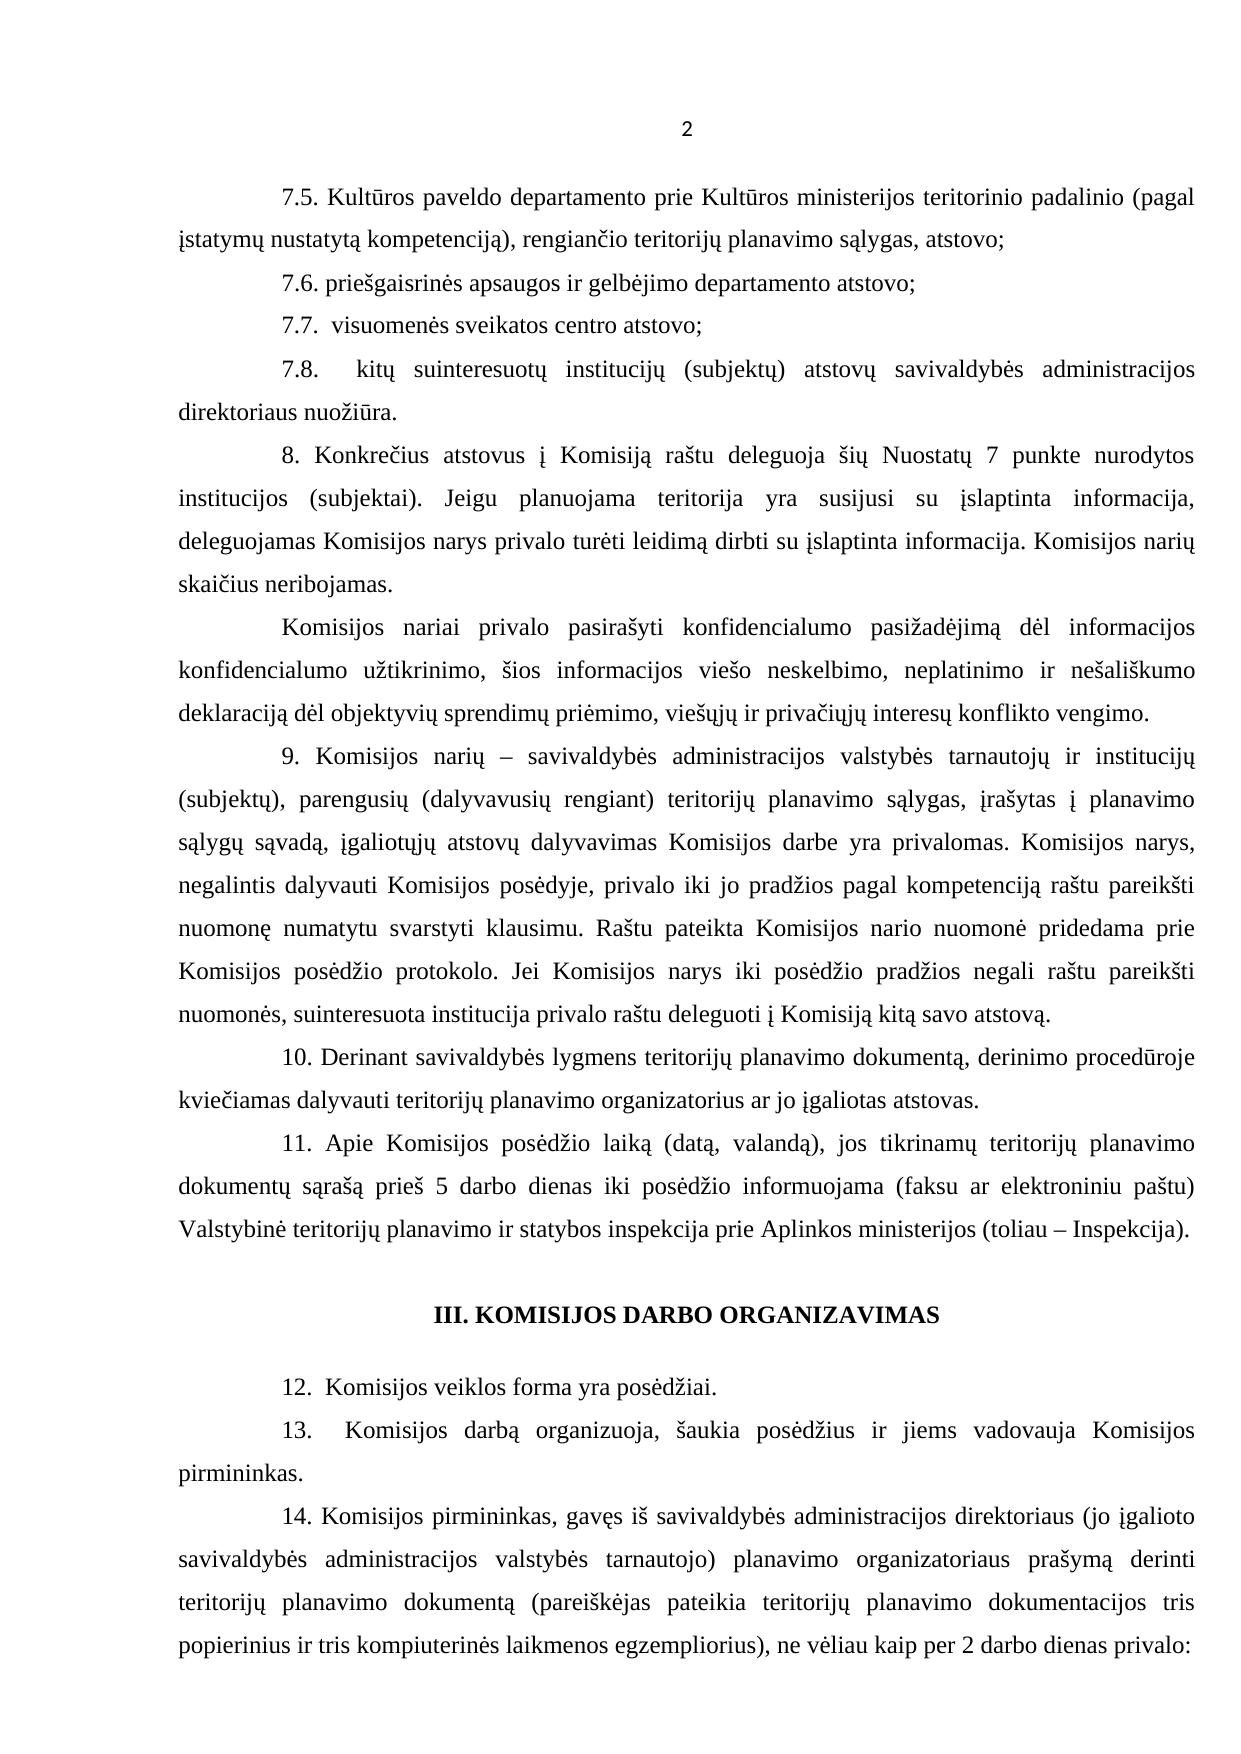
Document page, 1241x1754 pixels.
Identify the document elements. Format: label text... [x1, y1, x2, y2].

text 14. Komisijos pirmininkas, gavęs iš savivaldybės administracijos direktoriaus (jo įgalioto savivaldybės administracijos valstybės tarnautojo) planavimo organizatoriaus prašymą derinti teritorijų planavimo dokumentą (pareiškėjas pateikia teritorijų planavimo dokumentacijos tris popierinius ir tris kompiuterinės laikmenos egzempliorius), ne vėliau kaip per 2 darbo dienas privalo: [178, 1490, 1196, 1662]
text 7.8. kitų suinteresuotų institucijų (subjektų) atstovų savivaldybės administracijos direktoriaus nuožiūra. [178, 343, 1196, 429]
text 13. Komisijos darbą organizuoja, šaukia posėdžius ir jiems vadovauja Komisijos pirmininkas. [178, 1404, 1196, 1490]
text III. KOMISIJOS DARBO ORGANIZAVIMAS [178, 1289, 1196, 1332]
text 7.7. visuomenės sveikatos centro atstovo; [178, 299, 1196, 343]
text 9. Komisijos narių – savivaldybės administracijos valstybės tarnautojų ir institucijų (subjektų), parengusių (dalyvavusių rengiant) teritorijų planavimo sąlygas, įrašytas į planavimo sąlygų sąvadą, įgaliotųjų atstovų dalyvavimas Komisijos darbe yra privalomas. Komisijos narys, negalintis dalyvauti Komisijos posėdyje, privalo iki jo pradžios pagal kompetenciją raštu pareikšti nuomonę numatytu svarstyti klausimu. Raštu pateikta Komisijos nario nuomonė pridedama prie Komisijos posėdžio protokolo. Jei Komisijos narys iki posėdžio pradžios negali raštu pareikšti nuomonės, suinteresuota institucija privalo raštu deleguoti į Komisiją kitą savo atstovą. [178, 730, 1196, 1031]
text 10. Derinant savivaldybės lygmens teritorijų planavimo dokumentą, derinimo procedūroje kviečiamas dalyvauti teritorijų planavimo organizatorius ar jo įgaliotas atstovas. [178, 1031, 1196, 1117]
text Komisijos nariai privalo pasirašyti konfidencialumo pasižadėjimą dėl informacijos konfidencialumo užtikrinimo, šios informacijos viešo neskelbimo, neplatinimo ir nešališkumo deklaraciją dėl objektyvių sprendimų priėmimo, viešųjų ir privačiųjų interesų konflikto vengimo. [178, 601, 1196, 730]
text 12. Komisijos veiklos forma yra posėdžiai. [178, 1361, 1196, 1404]
text 7.6. priešgaisrinės apsaugos ir gelbėjimo departamento atstovo; [178, 257, 1196, 299]
text 8. Konkrečius atstovus į Komisiją raštu deleguoja šių Nuostatų 7 punkte nurodytos institucijos (subjektai). Jeigu planuojama teritorija yra susijusi su įslaptinta informacija, deleguojamas Komisijos narys privalo turėti leidimą dirbti su įslaptinta informacija. Komisijos narių skaičius neribojamas. [178, 429, 1196, 601]
text 7.5. Kultūros paveldo departamento prie Kultūros ministerijos teritorinio padalinio (pagal įstatymų nustatytą kompetenciją), rengiančio teritorijų planavimo sąlygas, atstovo; [178, 171, 1196, 257]
text 11. Apie Komisijos posėdžio laiką (datą, valandą), jos tikrinamų teritorijų planavimo dokumentų sąrašą prieš 5 darbo dienas iki posėdžio informuojama (faksu ar elektroniniu paštu) Valstybinė teritorijų planavimo ir statybos inspekcija prie Aplinkos ministerijos (toliau – Inspekcija). [178, 1117, 1196, 1246]
